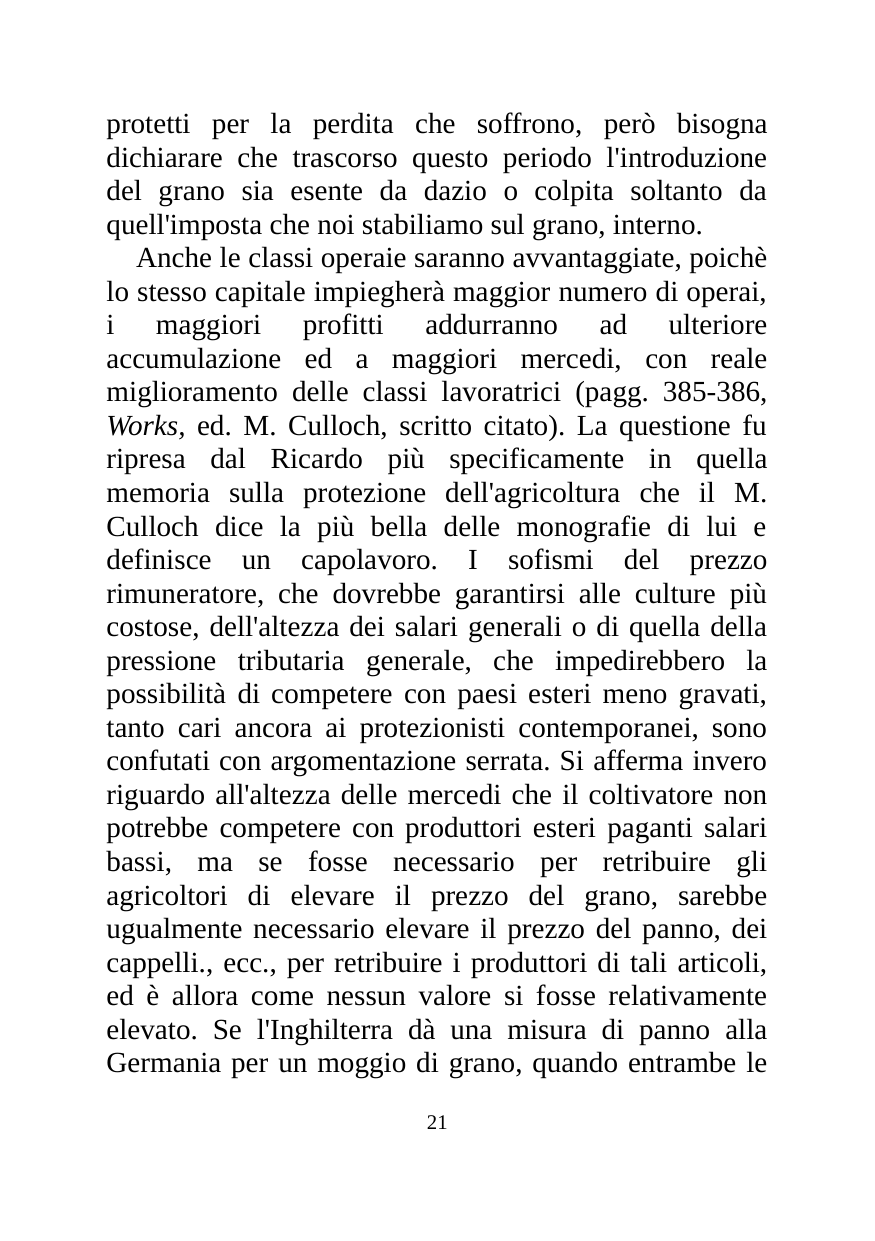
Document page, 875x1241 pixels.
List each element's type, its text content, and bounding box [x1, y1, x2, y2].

text protetti per la perdita che soffrono, però bisogna dichiarare che trascorso questo periodo l'introduzione del grano sia esente da dazio o colpita soltanto da quell'imposta che noi stabiliamo sul grano, interno. [106, 106, 768, 240]
text Anche le classi operaie saranno avvantaggiate, poichè lo stesso capitale impiegherà maggior numero di operai, i maggiori profitti addurranno ad ulteriore accumulazione ed a maggiori mercedi, con reale miglioramento delle classi lavoratrici (pagg. 385-386, Works, ed. M. Culloch, scritto citato). La questione fu ripresa dal Ricardo più specificamente in quella memoria sulla protezione dell'agricoltura che il M. Culloch dice la più bella delle monografie di lui e definisce un capolavoro. I sofismi del prezzo rimuneratore, che dovrebbe garantirsi alle culture più costose, dell'altezza dei salari generali o di quella della pressione tributaria generale, che impedirebbero la possibilità di competere con paesi esteri meno gravati, tanto cari ancora ai protezionisti contemporanei, sono confutati con argomentazione serrata. Si afferma invero riguardo all'altezza delle mercedi che il coltivatore non potrebbe competere con produttori esteri paganti salari bassi, ma se fosse necessario per retribuire gli agricoltori di elevare il prezzo del grano, sarebbe ugualmente necessario elevare il prezzo del panno, dei cappelli., ecc., per retribuire i produttori di tali articoli, ed è allora come nessun valore si fosse relativamente elevato. Se l'Inghilterra dà una misura di panno alla Germania per un moggio di grano, quando entrambe le [106, 240, 768, 1079]
